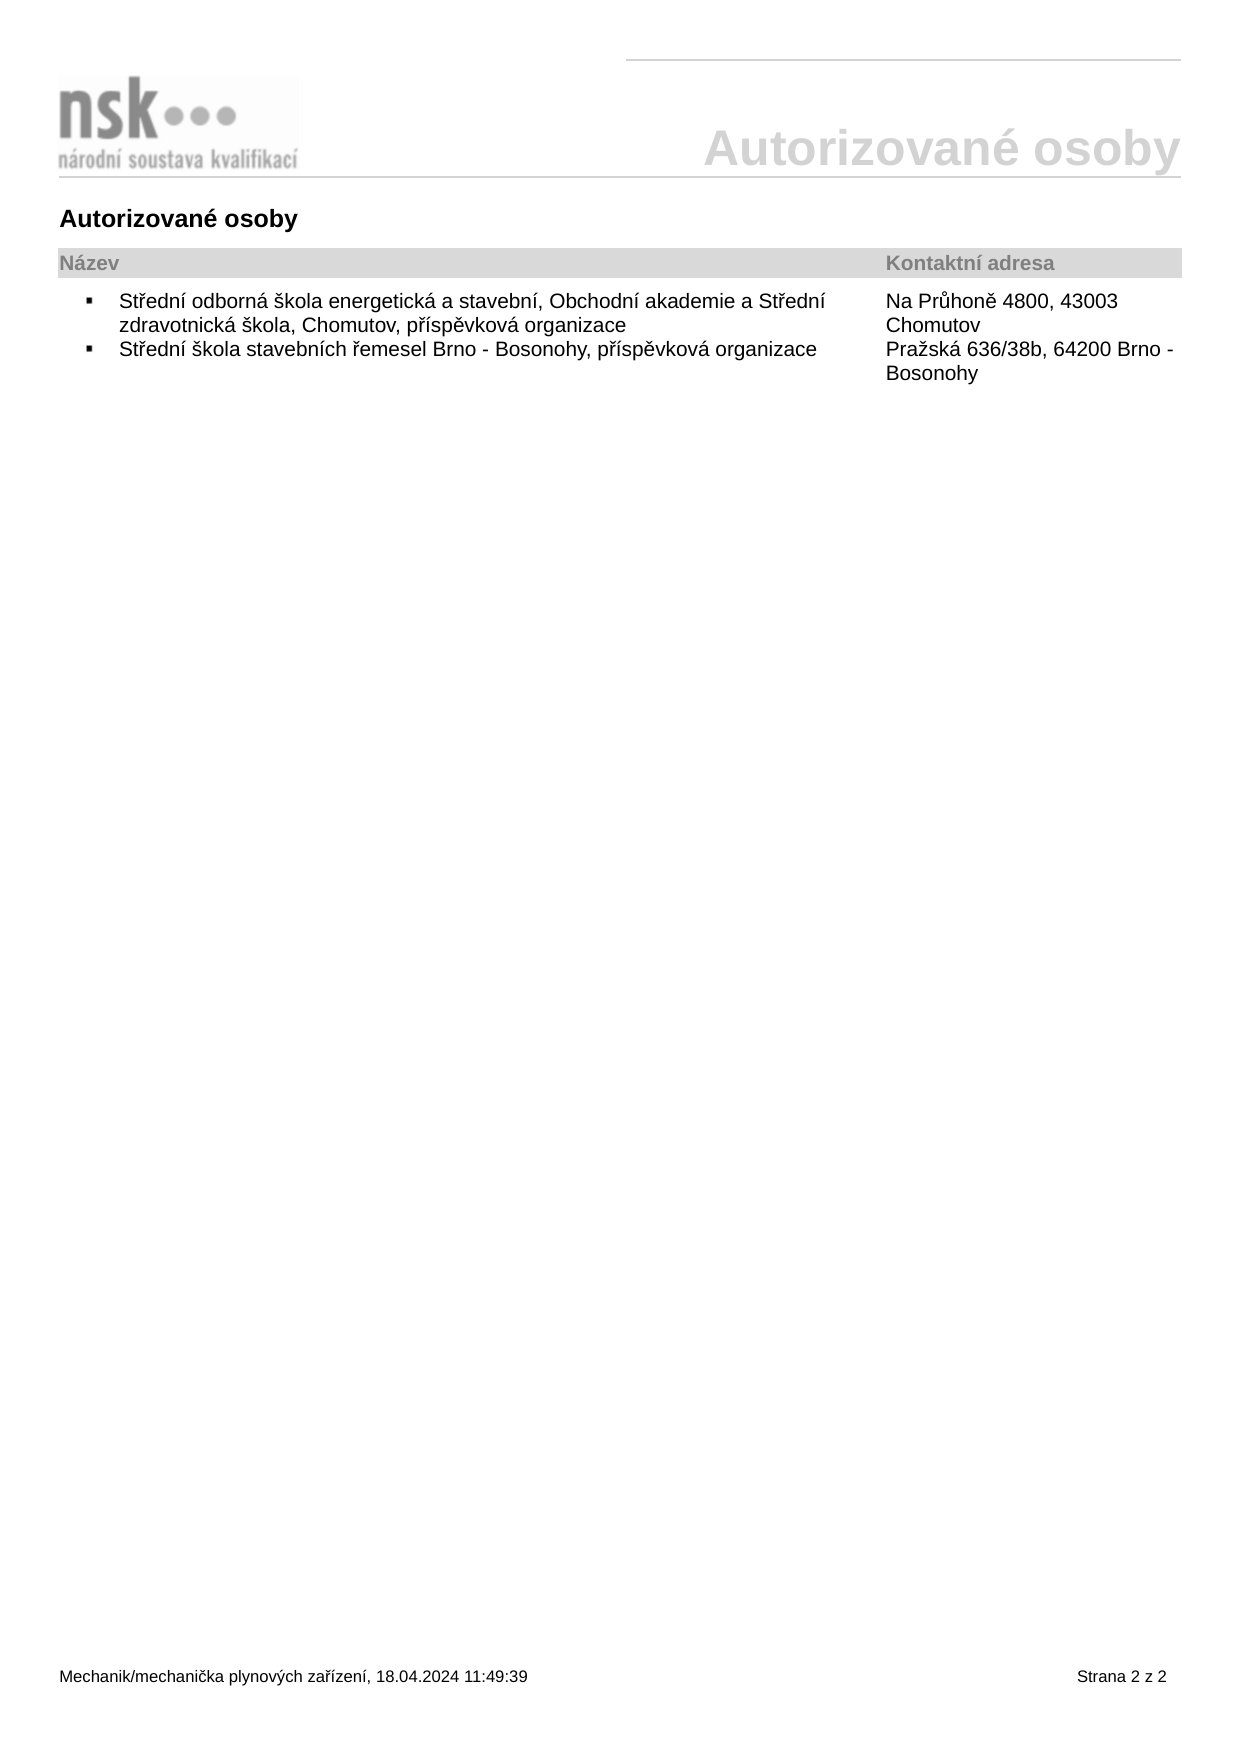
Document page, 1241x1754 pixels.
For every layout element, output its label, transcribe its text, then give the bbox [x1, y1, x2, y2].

table_cell [119, 278, 481, 289]
table_cell [626, 686, 860, 986]
picture [59, 336, 119, 361]
table_cell Strana 2 z 2 [860, 1658, 1167, 1694]
table_cell [59, 194, 119, 200]
table_cell [59, 171, 119, 176]
table_cell [618, 686, 626, 986]
table_cell [618, 386, 626, 686]
table_cell [481, 194, 617, 200]
table_cell [119, 194, 481, 200]
table_cell [481, 1472, 617, 1658]
table_cell [119, 171, 481, 176]
table_cell [1167, 278, 1181, 289]
table_cell [119, 686, 481, 986]
table_cell Kontaktní adresa [886, 250, 1180, 277]
table_cell [626, 194, 860, 200]
table_cell [860, 386, 886, 686]
table_cell [1167, 986, 1181, 1286]
table_cell [860, 986, 886, 1286]
table_cell [618, 278, 626, 289]
table_cell Na Průhoně 4800, 43003 Chomutov [886, 289, 1181, 337]
table_cell [860, 194, 886, 200]
table_cell [59, 386, 119, 686]
table_cell [59, 278, 119, 288]
table_cell Mechanik/mechanička plynových zařízení, 18.04.2024 11:49:39 [59, 1658, 860, 1694]
table_cell [886, 986, 1167, 1286]
table_cell [626, 1286, 860, 1472]
table_cell [119, 236, 481, 248]
table_cell [1167, 236, 1181, 248]
table_cell [886, 236, 1167, 248]
table_cell [119, 386, 481, 686]
table_cell [626, 236, 860, 248]
table_cell [626, 986, 860, 1286]
table_cell [481, 1286, 617, 1472]
table_cell [59, 313, 119, 336]
table_cell [119, 986, 481, 1286]
table_cell [626, 278, 860, 289]
table_cell [481, 386, 617, 686]
table_cell [886, 1472, 1167, 1658]
table_cell [618, 236, 626, 248]
table_cell [59, 236, 119, 248]
table_cell [119, 1286, 481, 1472]
table_cell Střední škola stavebních řemesel Brno - Bosonohy, příspěvková organizace [119, 337, 886, 362]
table_cell [59, 362, 119, 386]
table_cell Střední odborná škola energetická a stavební, Obchodní akademie a Střední zdravotnická škola, Chomutov, příspěvková organizace [119, 289, 886, 337]
table_cell [1167, 1286, 1181, 1472]
table_cell [481, 986, 617, 1286]
table_cell [59, 178, 1181, 194]
table_cell [618, 194, 626, 200]
table_cell [1167, 1658, 1181, 1694]
table_cell [626, 362, 860, 386]
table_cell [618, 1472, 626, 1658]
picture [59, 288, 119, 313]
table_cell [59, 986, 119, 1286]
table_cell [59, 1286, 119, 1472]
table_cell [886, 194, 1167, 200]
table_cell [618, 1286, 626, 1472]
table_cell [119, 362, 481, 386]
table_cell [860, 236, 886, 248]
table_cell [481, 686, 617, 986]
table_cell Pražská 636/38b, 64200 Brno - Bosonohy [886, 337, 1181, 386]
table_cell [618, 986, 626, 1286]
table_cell [1167, 686, 1181, 986]
table_cell [860, 1286, 886, 1472]
table_cell [1167, 386, 1181, 686]
table_cell [860, 278, 886, 289]
table_cell [886, 686, 1167, 986]
table_cell [481, 278, 617, 289]
picture [57, 59, 619, 171]
table_cell [1167, 194, 1181, 200]
table_cell [860, 362, 886, 386]
table_cell Název [60, 250, 885, 277]
table_cell [618, 170, 626, 176]
table_cell [59, 686, 119, 986]
table_cell [481, 236, 617, 248]
table_cell [59, 1472, 119, 1658]
table_cell [886, 386, 1167, 686]
table_cell [1167, 1472, 1181, 1658]
table_cell [618, 362, 626, 386]
table_cell Autorizované osoby [59, 200, 1181, 236]
table_cell [886, 278, 1167, 289]
table_cell [886, 1286, 1167, 1472]
table_cell [481, 171, 617, 176]
table_cell [619, 59, 626, 170]
table_cell [860, 1472, 886, 1658]
table_cell [626, 386, 860, 686]
table_cell [860, 686, 886, 986]
table_cell [481, 362, 617, 386]
table_cell Autorizované osoby [626, 61, 1181, 176]
table_cell [119, 1472, 481, 1658]
table_cell [626, 1472, 860, 1658]
